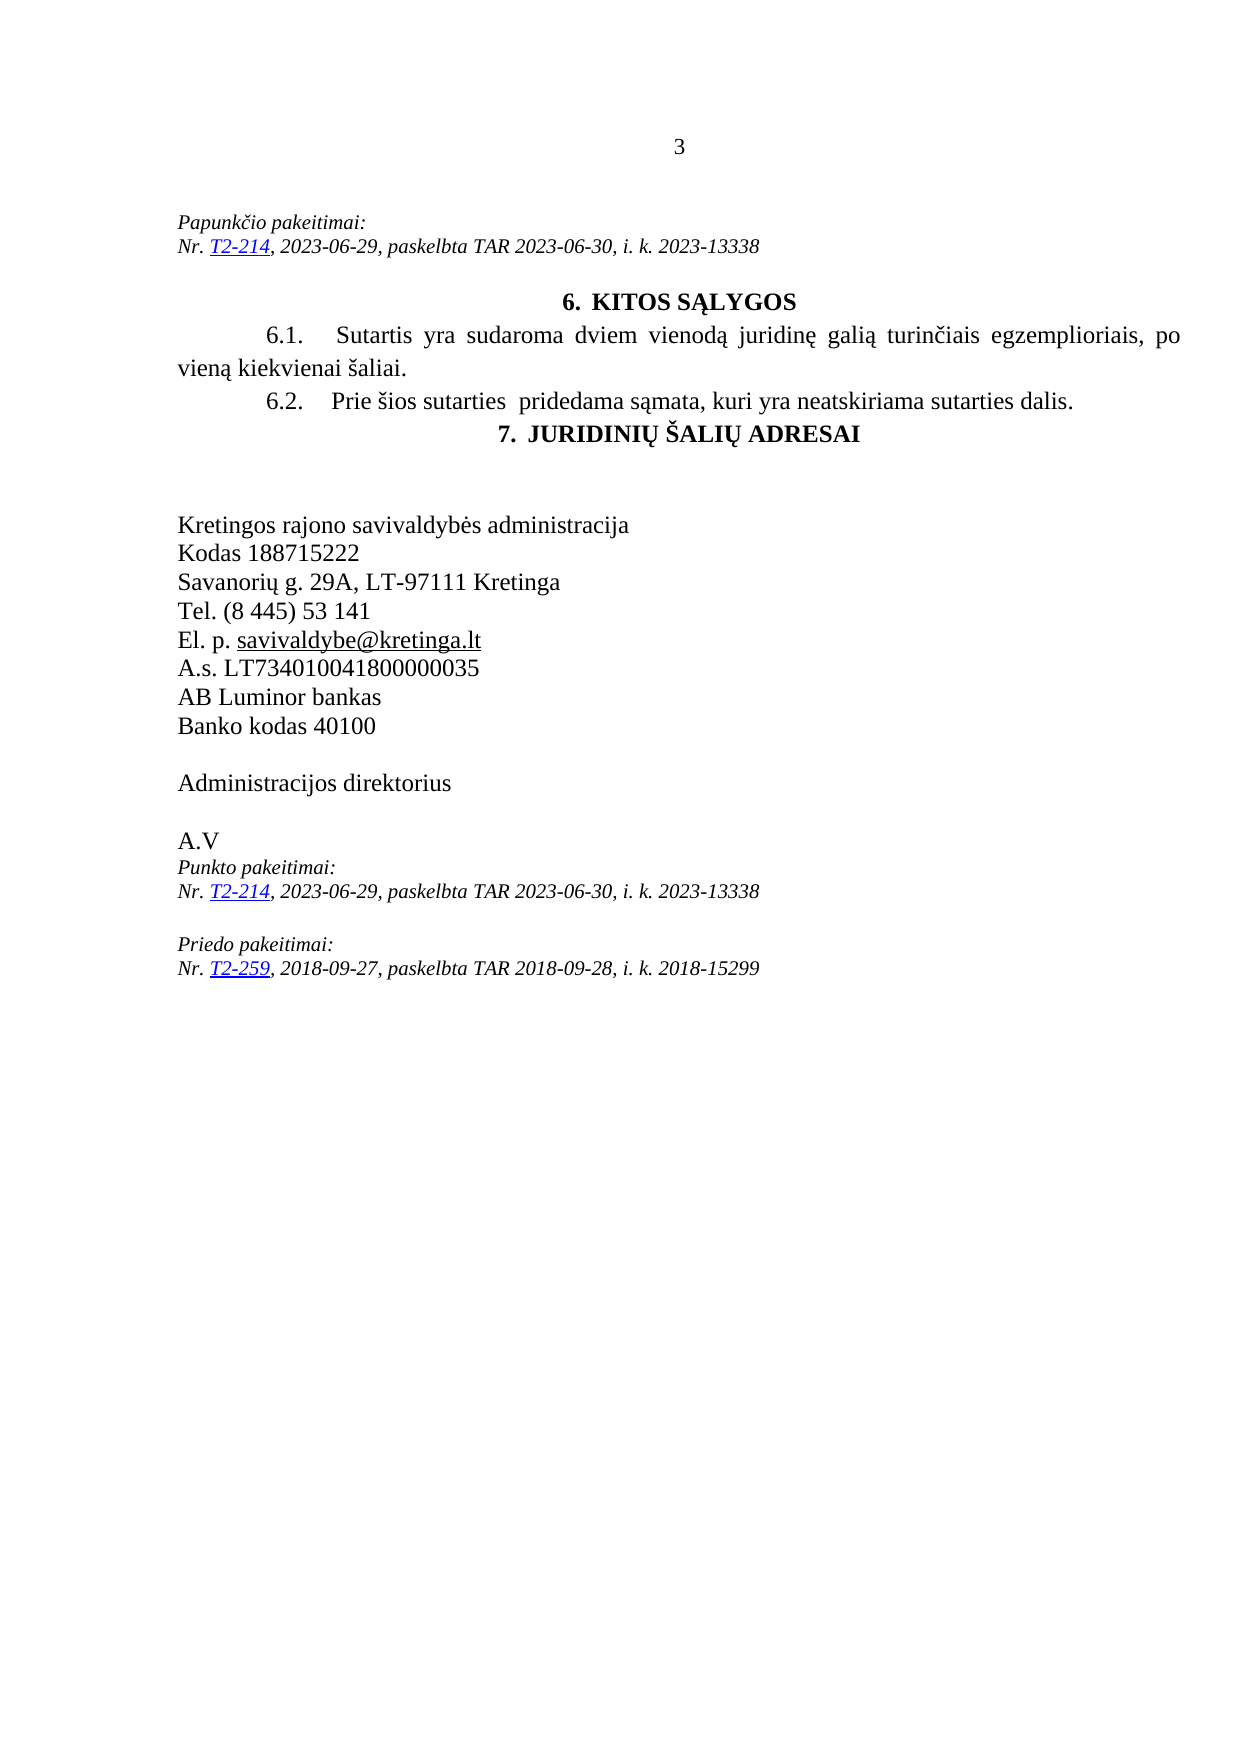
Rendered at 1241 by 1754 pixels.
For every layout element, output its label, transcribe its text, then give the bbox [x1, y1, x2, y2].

text 6.2. Prie šios sutarties pridedama sąmata, kuri yra neatskiriama sutarties dalis. [177, 386, 1181, 415]
text A.s. LT734010041800000035 [177, 653, 1181, 682]
text Papunkčio pakeitimai: [177, 210, 1181, 234]
text A.V [177, 826, 1181, 855]
text 6. KITOS SĄLYGOS [177, 287, 1181, 316]
text Punkto pakeitimai: [177, 855, 1181, 879]
text Kodas 188715222 [177, 538, 1181, 567]
text 7. JURIDINIŲ ŠALIŲ ADRESAI [177, 419, 1181, 448]
text Banko kodas 40100 [177, 711, 1181, 740]
text Nr. T2-214, 2023-06-29, paskelbta TAR 2023-06-30, i. k. 2023-13338 [177, 879, 1181, 903]
text Tel. (8 445) 53 141 [177, 596, 1181, 625]
text El. p. savivaldybe@kretinga.lt [177, 625, 1181, 653]
text Priedo pakeitimai: [177, 932, 1181, 956]
text Savanorių g. 29A, LT-97111 Kretinga [177, 567, 1181, 596]
text AB Luminor bankas [177, 682, 1181, 711]
text Nr. T2-214, 2023-06-29, paskelbta TAR 2023-06-30, i. k. 2023-13338 [177, 234, 1181, 258]
text 6.1. Sutartis yra sudaroma dviem vienodą juridinę galią turinčiais egzemplioriais, po vieną kiekvienai šaliai. [177, 320, 1181, 382]
text Administracijos direktorius [177, 768, 1181, 797]
text Kretingos rajono savivaldybės administracija [177, 510, 1181, 538]
text Nr. T2-259, 2018-09-27, paskelbta TAR 2018-09-28, i. k. 2018-15299 [177, 956, 1181, 980]
